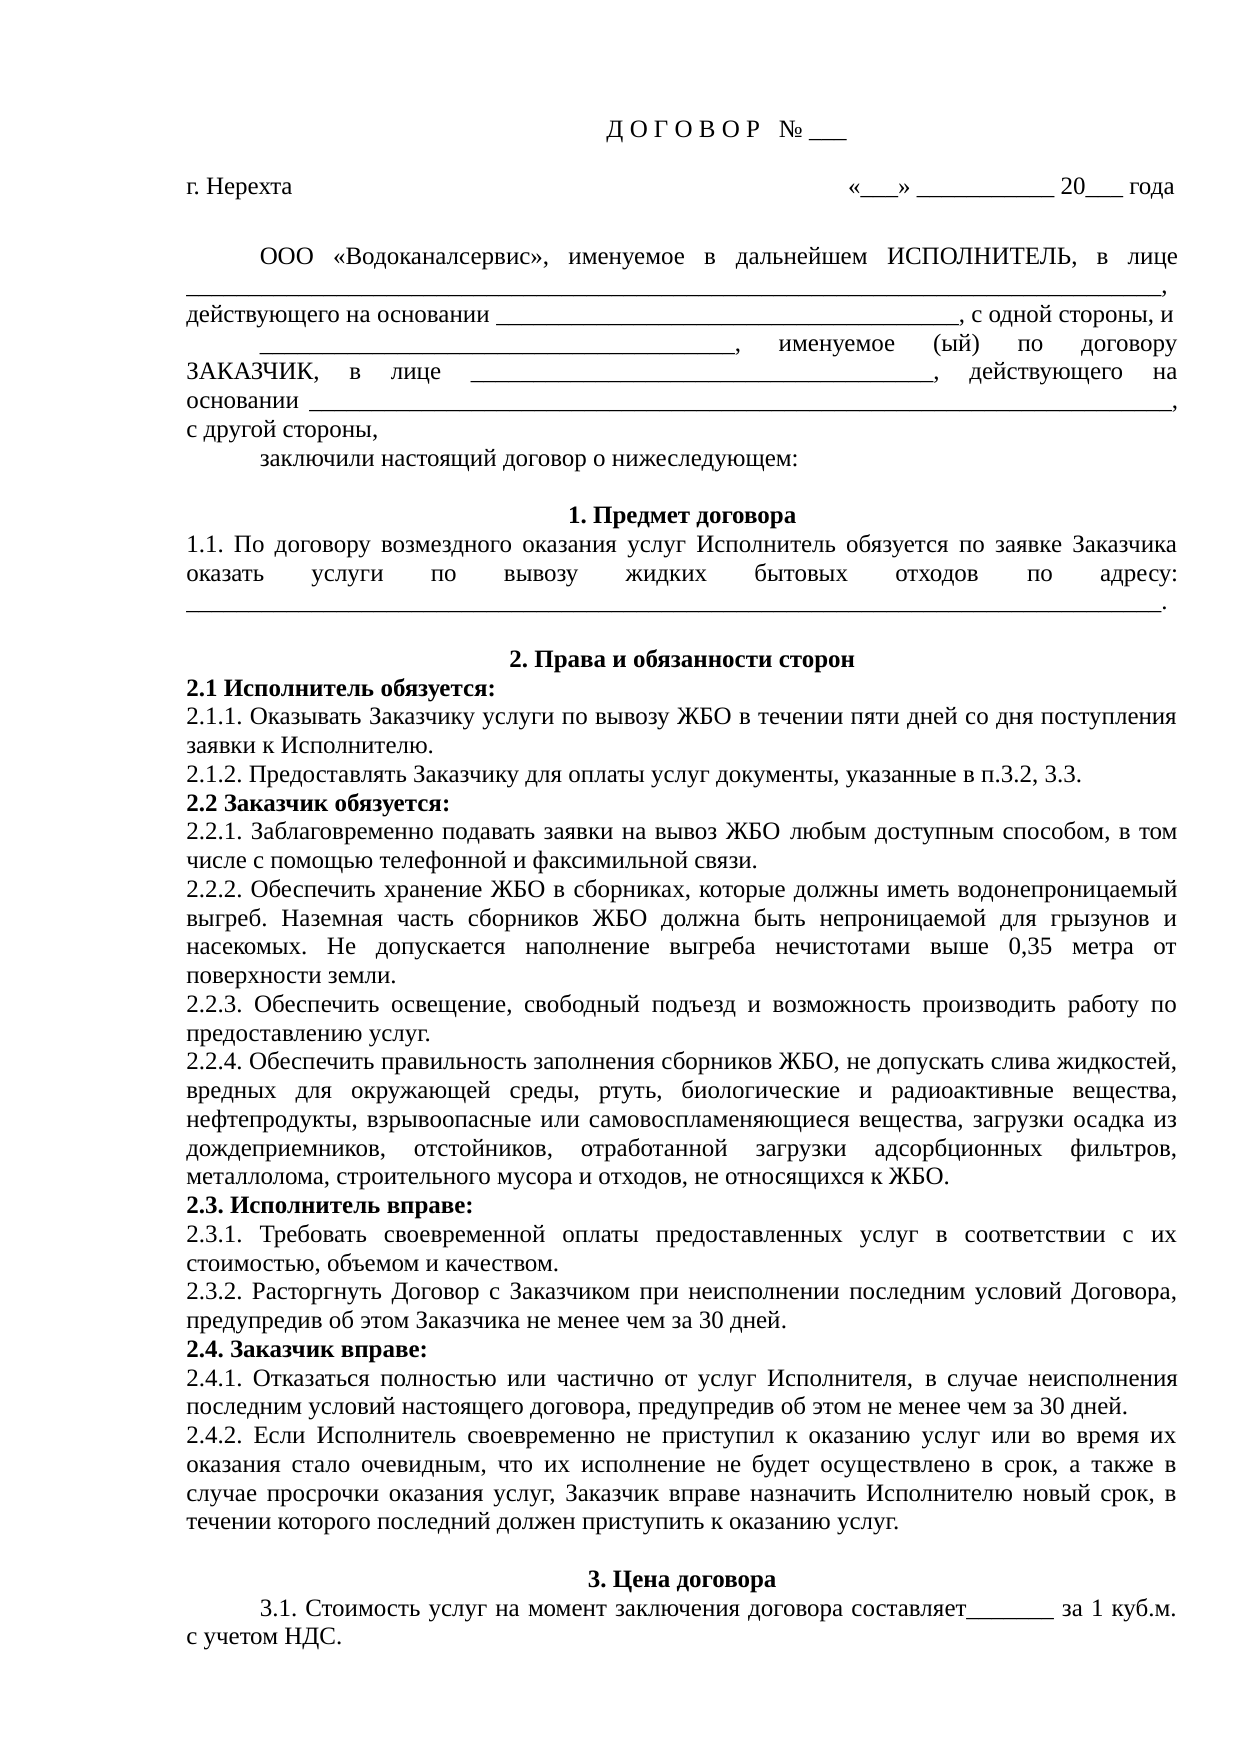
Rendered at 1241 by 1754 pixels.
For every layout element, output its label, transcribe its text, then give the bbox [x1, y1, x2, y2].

text 2.2.3. Обеспечить освещение, свободный подъезд и возможность производить работу по предоставлению услуг. [186, 989, 1178, 1046]
text 2.2 Заказчик обязуется: [186, 788, 1178, 816]
text 1. Предмет договора [186, 500, 1178, 529]
text 3. Цена договора [186, 1564, 1178, 1593]
text 2.1 Исполнитель обязуется: [186, 673, 1178, 701]
text 2. Права и обязанности сторон [186, 644, 1178, 673]
text 2.3.1. Требовать своевременной оплаты предоставленных услуг в соответствии с их стоимостью, объемом и качеством. [186, 1219, 1178, 1276]
text 2.1.1. Оказывать Заказчику услуги по вывозу ЖБО в течении пяти дней со дня поступления заявки к Исполнителю. [186, 701, 1178, 759]
text Д О Г О В О Р № ___ [186, 114, 1240, 143]
text 2.2.2. Обеспечить хранение ЖБО в сборниках, которые должны иметь водонепроницаемый выгреб. Наземная часть сборников ЖБО должна быть непроницаемой для грызунов и насекомых. Не допускается наполнение выгреба нечистотами выше 0,35 метра от поверхности земли. [186, 874, 1178, 989]
text 2.4.2. Если Исполнитель своевременно не приступил к оказанию услуг или во время их оказания стало очевидным, что их исполнение не будет осуществлено в срок, а также в случае просрочки оказания услуг, Заказчик вправе назначить Исполнителю новый срок, в течении которого последний должен приступить к оказанию услуг. [186, 1420, 1178, 1535]
text 1.1. По договору возмездного оказания услуг Исполнитель обязуется по заявке Заказчика оказать услуги по вывозу жидких бытовых отходов по адресу: ______________________________________________________________________________. [186, 529, 1178, 615]
text ООО «Водоканалсервис», именуемое в дальнейшем ИСПОЛНИТЕЛЬ, в лице ______________________________________________________________________________, действующего на основании _____________________________________, с одной стороны, и [186, 241, 1178, 328]
text ___________________________­___________, именуемое (ый) по договору ЗАКАЗЧИК, в лице _____________________________________, действующего на основании _____________________________________________________________________, с другой стороны, [186, 328, 1178, 443]
text 2.2.4. Обеспечить правильность заполнения сборников ЖБО, не допускать слива жидкостей, вредных для окружающей среды, ртуть, биологические и радиоактивные вещества, нефтепродукты, взрывоопасные или самовоспламеняющиеся вещества, загрузки осадка из дождеприемников, отстойников, отработанной загрузки адсорбционных фильтров, металлолома, строительного мусора и отходов, не относящихся к ЖБО. [186, 1046, 1178, 1190]
text 2.3. Исполнитель вправе: [186, 1190, 1178, 1219]
text 2.1.2. Предоставлять Заказчику для оплаты услуг документы, указанные в п.3.2, 3.3. [186, 759, 1178, 788]
text 2.3.2. Расторгнуть Договор с Заказчиком при неисполнении последним условий Договора, предупредив об этом Заказчика не менее чем за 30 дней. [186, 1276, 1178, 1334]
text 2.2.1. Заблаговременно подавать заявки на вывоз ЖБО любым доступным способом, в том числе с помощью телефонной и факсимильной связи. [186, 816, 1178, 874]
text 2.4. Заказчик вправе: [186, 1334, 1178, 1363]
text заключили настоящий договор о нижеследующем: [186, 443, 1178, 471]
text 2.4.1. Отказаться полностью или частично от услуг Исполнителя, в случае неисполнения последним условий настоящего договора, предупредив об этом не менее чем за 30 дней. [186, 1363, 1178, 1420]
text г. Нерехта «___» ___________ 20___ года [186, 171, 1178, 200]
text 3.1. Стоимость услуг на момент заключения договора составляет_______ за 1 куб.м. с учетом НДС. [186, 1593, 1178, 1650]
